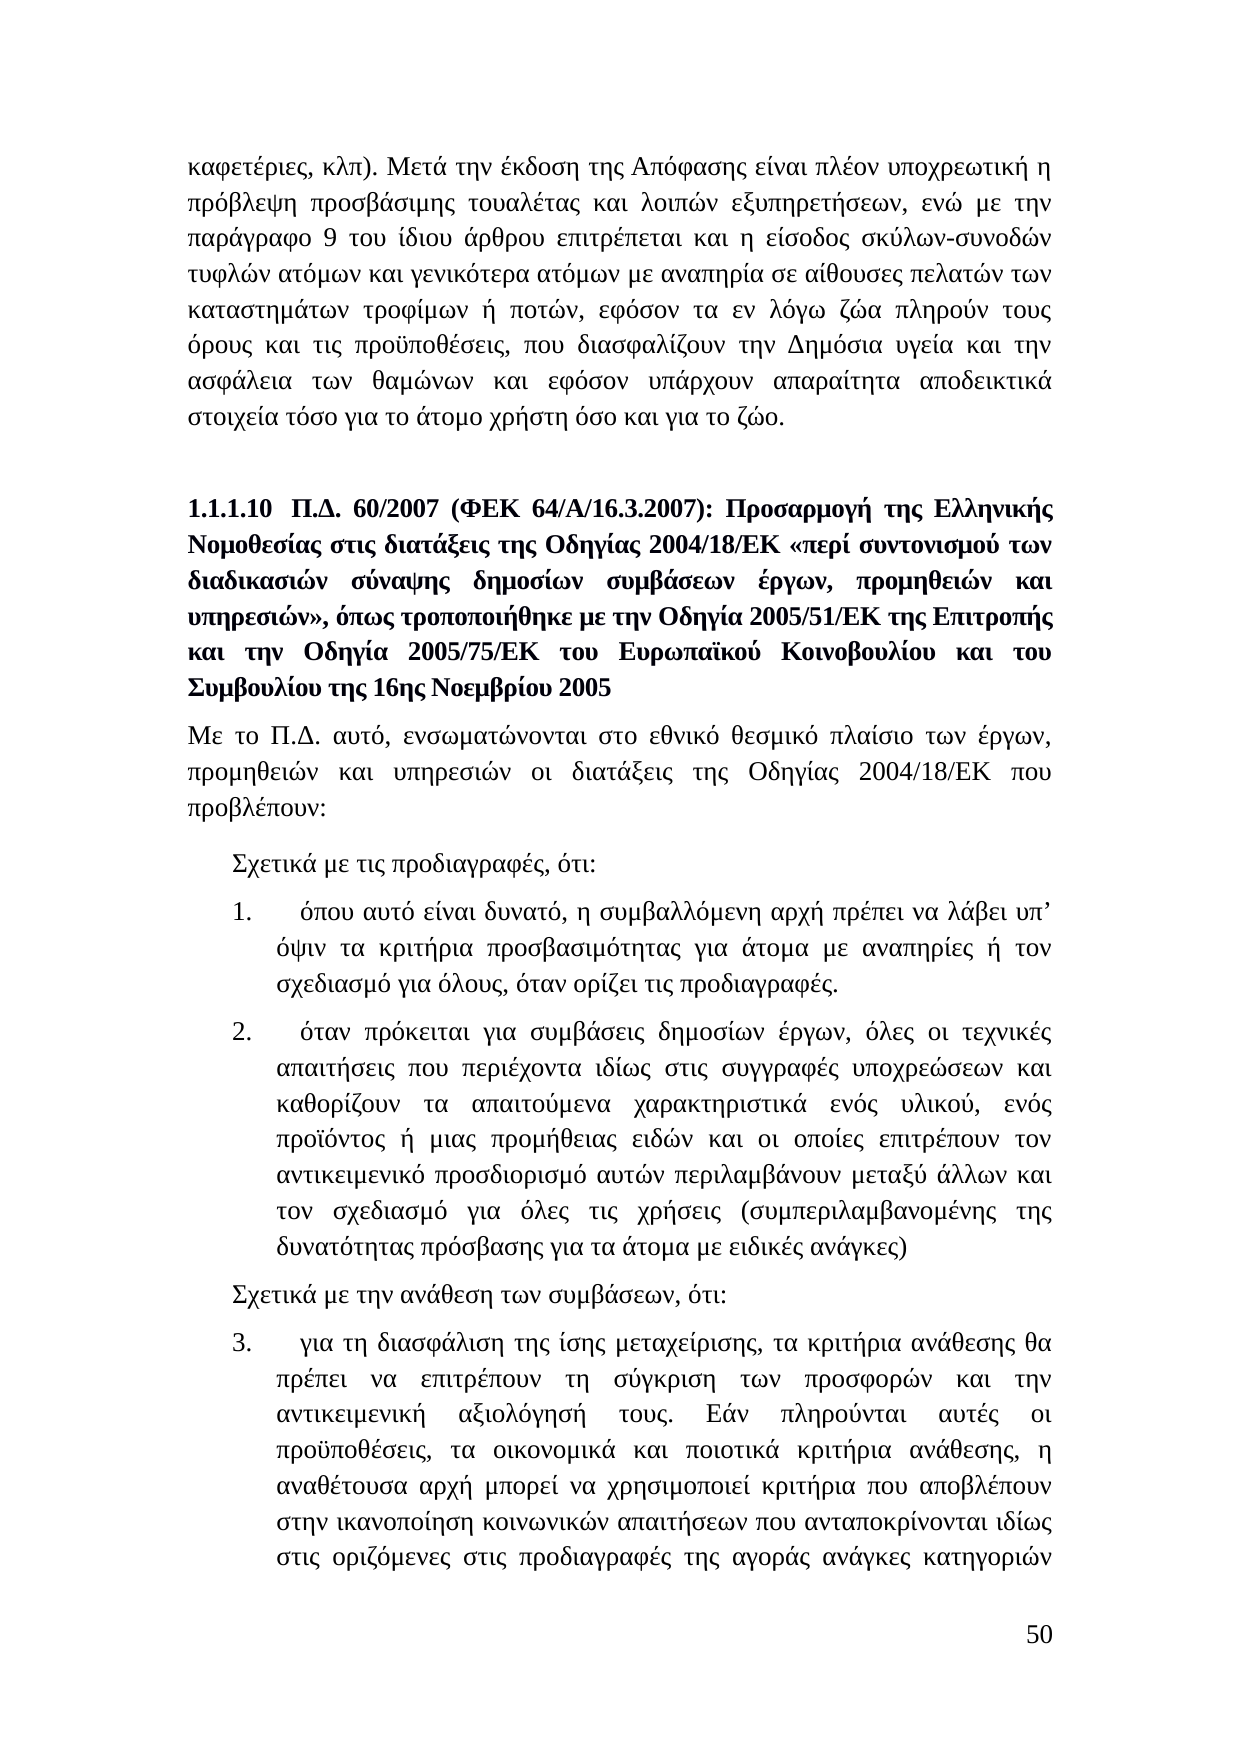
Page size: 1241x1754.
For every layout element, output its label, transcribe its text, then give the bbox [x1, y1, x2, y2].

subtitle Π.Δ. 60/2007 (ΦΕΚ 64/Α/16.3.2007): Προσαρμογή της Ελληνικής Νομοθεσίας στις διατάξεις της Οδηγίας 2004/18/ΕΚ «περί συντονισμού των διαδικασιών σύναψης δημοσίων συμβάσεων έργων, προμηθειών και υπηρεσιών», όπως τροποποιήθηκε με την Οδηγία 2005/51/ΕΚ της Επιτροπής και την Οδηγία 2005/75/ΕΚ του Ευρωπαϊκού Κοινοβουλίου και του Συμβουλίου της 16ης Νοεμβρίου 2005 [187, 492, 1053, 702]
text Σχετικά με τις προδιαγραφές, ότι: [232, 847, 1053, 878]
text καφετέριες, κλπ). Μετά την έκδοση της Απόφασης είναι πλέον υποχρεωτική η πρόβλεψη προσβάσιμης τουαλέτας και λοιπών εξυπηρετήσεων, ενώ με την παράγραφο 9 του ίδιου άρθρου επιτρέπεται και η είσοδος σκύλων-συνοδών τυφλών ατόμων και γενικότερα ατόμων με αναπηρία σε αίθουσες πελατών των καταστημάτων τροφίμων ή ποτών, εφόσον τα εν λόγω ζώα πληρούν τους όρους και τις προϋποθέσεις, που διασφαλίζουν την Δημόσια υγεία και την ασφάλεια των θαμώνων και εφόσον υπάρχουν απαραίτητα αποδεικτικά στοιχεία τόσο για το άτομο χρήστη όσο και για το ζώο. [187, 150, 1053, 431]
list όπου αυτό είναι δυνατό, η συμβαλλόμενη αρχή πρέπει να λάβει υπ’ όψιν τα κριτήρια προσβασιμότητας για άτομα με αναπηρίες ή τον σχεδιασμό για όλους, όταν ορίζει τις προδιαγραφές. [232, 896, 1053, 998]
list όταν πρόκειται για συμβάσεις δημοσίων έργων, όλες οι τεχνικές απαιτήσεις που περιέχοντα ιδίως στις συγγραφές υποχρεώσεων και καθορίζουν τα απαιτούμενα χαρακτηριστικά ενός υλικού, ενός προϊόντος ή μιας προμήθειας ειδών και οι οποίες επιτρέπουν τον αντικειμενικό προσδιορισμό αυτών περιλαμβάνουν μεταξύ άλλων και τον σχεδιασμό για όλες τις χρήσεις (συμπεριλαμβανομένης της δυνατότητας πρόσβασης για τα άτομα με ειδικές ανάγκες) [232, 1015, 1053, 1261]
text Με το Π.Δ. αυτό, ενσωματώνονται στο εθνικό θεσμικό πλαίσιο των έργων, προμηθειών και υπηρεσιών οι διατάξεις της Οδηγίας 2004/18/ΕΚ που προβλέπουν: [187, 719, 1053, 822]
list για τη διασφάλιση της ίσης μεταχείρισης, τα κριτήρια ανάθεσης θα πρέπει να επιτρέπουν τη σύγκριση των προσφορών και την αντικειμενική αξιολόγησή τους. Εάν πληρούνται αυτές οι προϋποθέσεις, τα οικονομικά και ποιοτικά κριτήρια ανάθεσης, η αναθέτουσα αρχή μπορεί να χρησιμοποιεί κριτήρια που αποβλέπουν στην ικανοποίηση κοινωνικών απαιτήσεων που ανταποκρίνονται ιδίως στις οριζόμενες στις προδιαγραφές της αγοράς ανάγκες κατηγοριών [232, 1326, 1053, 1572]
text Σχετικά με την ανάθεση των συμβάσεων, ότι: [232, 1278, 1053, 1309]
